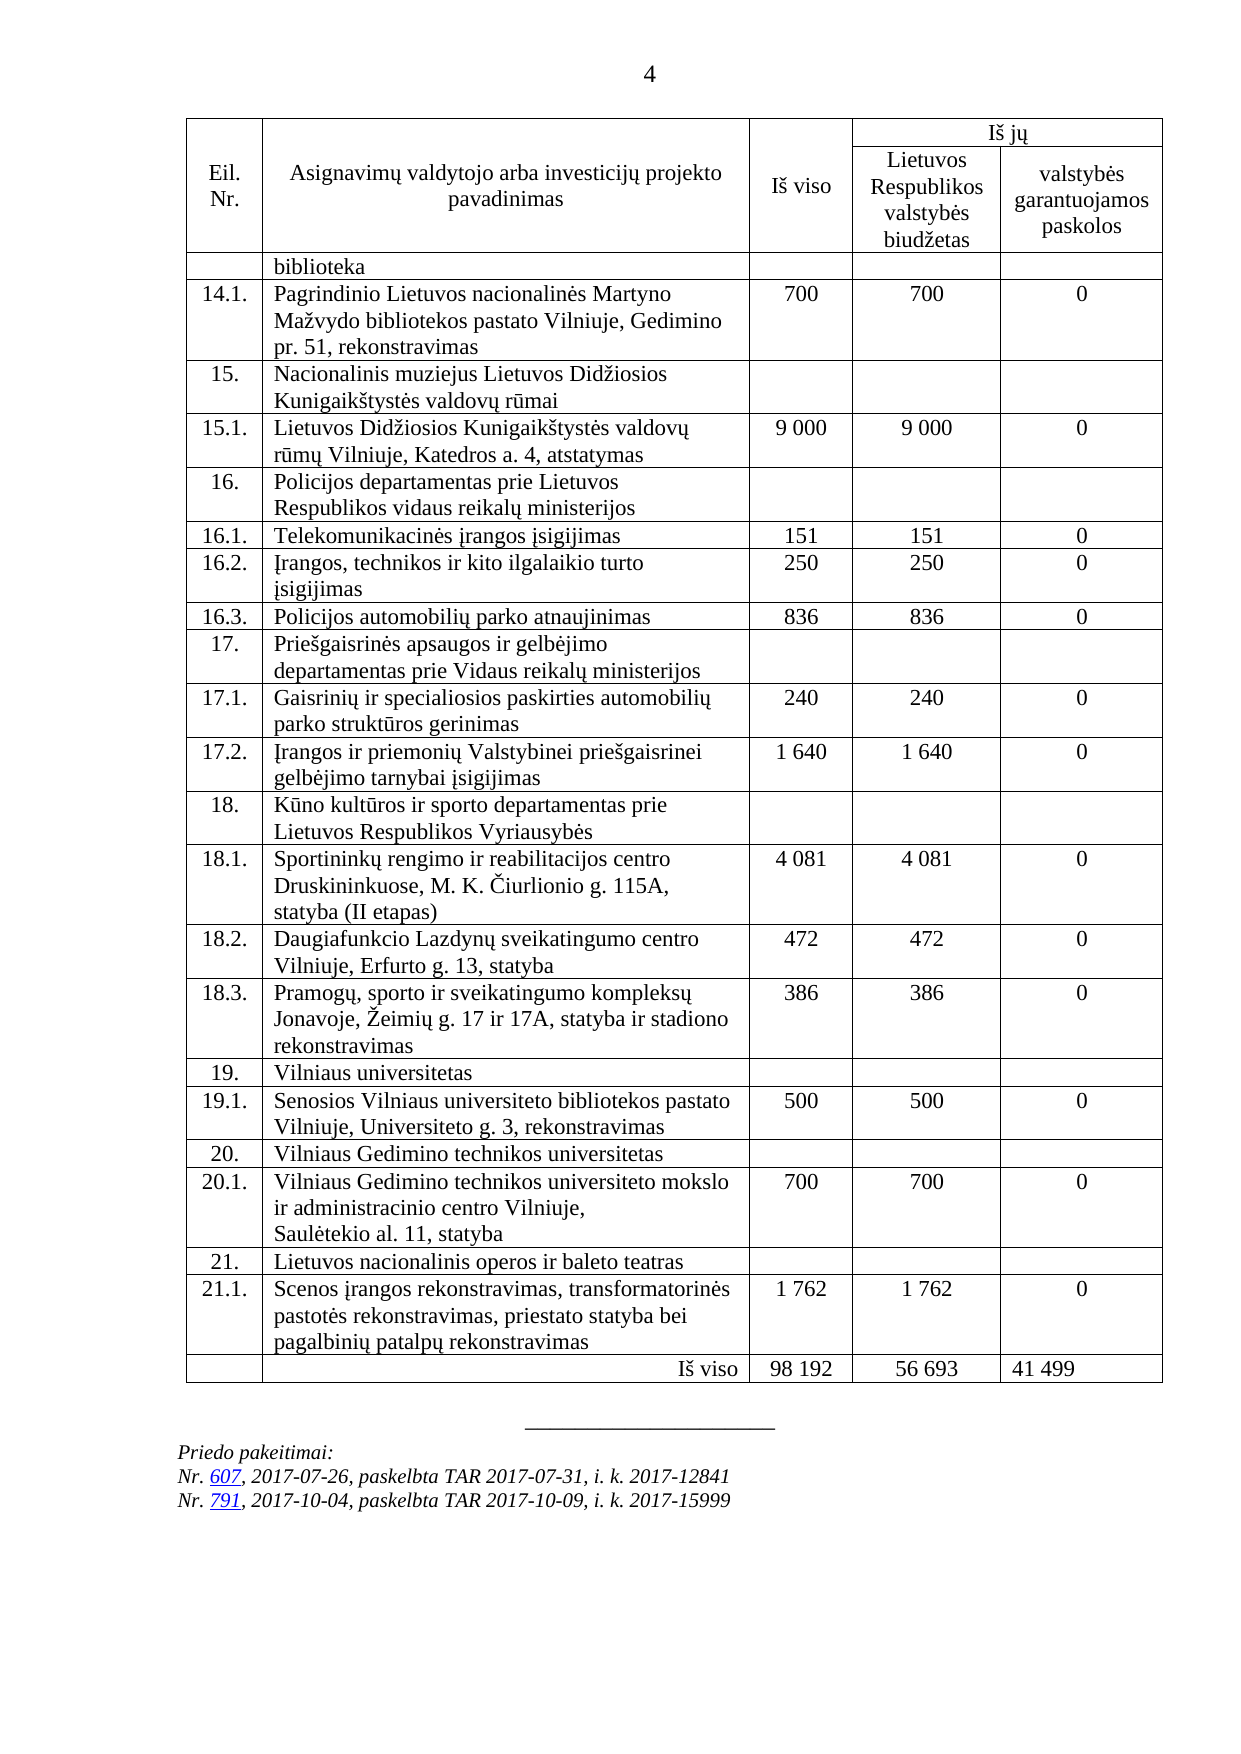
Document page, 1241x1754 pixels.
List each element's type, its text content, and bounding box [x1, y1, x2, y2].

table_cell 18. [187, 792, 262, 844]
table_header Iš viso [750, 119, 852, 252]
table_cell 700 [750, 1168, 852, 1247]
table_cell Gaisrinių ir specialiosios paskirties automobilių parko struktūros gerinimas [263, 684, 749, 737]
table_cell valstybės garantuojamos paskolos [1001, 147, 1162, 252]
table_cell [1001, 361, 1162, 413]
table_cell 16.2. [187, 549, 262, 602]
text Priedo pakeitimai: [177, 1440, 1122, 1464]
table_cell 20. [187, 1140, 262, 1167]
table_cell 16.3. [187, 603, 262, 629]
table_cell 0 [1001, 925, 1162, 978]
table_cell Senosios Vilniaus universiteto bibliotekos pastato Vilniuje, Universiteto g. 3, rekonstravimas [263, 1087, 749, 1139]
table_cell [750, 1059, 852, 1086]
table_cell Nacionalinis muziejus Lietuvos Didžiosios Kunigaikštystės valdovų rūmai [263, 361, 749, 413]
table_cell 1 640 [750, 738, 852, 791]
table_cell 151 [853, 522, 1000, 548]
table_cell 16.1. [187, 522, 262, 548]
table_cell [1001, 1248, 1162, 1274]
table_cell 240 [750, 684, 852, 737]
table_cell 17.1. [187, 684, 262, 737]
table_cell 386 [750, 979, 852, 1058]
table_cell 472 [750, 925, 852, 978]
table_cell [853, 468, 1000, 521]
table_cell 15. [187, 361, 262, 413]
table_cell Priešgaisrinės apsaugos ir gelbėjimo departamentas prie Vidaus reikalų ministerijos [263, 630, 749, 683]
table_cell Daugiafunkcio Lazdynų sveikatingumo centro Vilniuje, Erfurto g. 13, statyba [263, 925, 749, 978]
table_cell 700 [750, 280, 852, 359]
table_cell Iš viso [263, 1355, 749, 1382]
table_cell [750, 1140, 852, 1167]
table_cell 0 [1001, 1087, 1162, 1139]
text Nr. 607, 2017-07-26, paskelbta TAR 2017-07-31, i. k. 2017-12841 [177, 1464, 1122, 1488]
table_cell Sportininkų rengimo ir reabilitacijos centro Druskininkuose, M. K. Čiurlionio g. 115A, statyba (II etapas) [263, 845, 749, 924]
table_cell [853, 1140, 1000, 1167]
table_cell [1001, 630, 1162, 683]
table_cell 21. [187, 1248, 262, 1274]
table_cell [1001, 253, 1162, 279]
table_cell [1001, 792, 1162, 844]
text –––––––––––––––––––– [177, 1412, 1122, 1440]
table_cell 21.1. [187, 1275, 262, 1354]
table_cell [1001, 1059, 1162, 1086]
table_cell 0 [1001, 1275, 1162, 1354]
table_cell 17. [187, 630, 262, 683]
table_cell Vilniaus Gedimino technikos universiteto mokslo ir administracinio centro Vilniuje, Saulėtekio al. 11, statyba [263, 1168, 749, 1247]
table_cell 9 000 [853, 414, 1000, 467]
table_cell 1 762 [853, 1275, 1000, 1354]
table_cell [750, 468, 852, 521]
table_cell 151 [750, 522, 852, 548]
table_cell 18.3. [187, 979, 262, 1058]
table_cell [187, 1355, 262, 1382]
table_cell [853, 361, 1000, 413]
table_header Asignavimų valdytojo arba investicijų projekto pavadinimas [263, 119, 749, 252]
table_cell 250 [750, 549, 852, 602]
table_cell 4 081 [853, 845, 1000, 924]
table_cell 0 [1001, 603, 1162, 629]
table_cell 240 [853, 684, 1000, 737]
table_cell 17.2. [187, 738, 262, 791]
table_cell 0 [1001, 845, 1162, 924]
text Nr. 791, 2017-10-04, paskelbta TAR 2017-10-09, i. k. 2017-15999 [177, 1488, 1122, 1512]
table_cell 56 693 [853, 1355, 1000, 1382]
table_cell 0 [1001, 280, 1162, 359]
table_cell Vilniaus Gedimino technikos universitetas [263, 1140, 749, 1167]
table_cell 836 [750, 603, 852, 629]
table_cell Policijos automobilių parko atnaujinimas [263, 603, 749, 629]
table_cell [750, 253, 852, 279]
table_cell 4 081 [750, 845, 852, 924]
table_cell Lietuvos nacionalinis operos ir baleto teatras [263, 1248, 749, 1274]
table_cell 836 [853, 603, 1000, 629]
table_cell biblioteka [263, 253, 749, 279]
table_cell Kūno kultūros ir sporto departamentas prie Lietuvos Respublikos Vyriausybės [263, 792, 749, 844]
table_header Eil. Nr. [187, 119, 262, 252]
table_cell 0 [1001, 684, 1162, 737]
table_cell 700 [853, 280, 1000, 359]
table_cell Lietuvos Didžiosios Kunigaikštystės valdovų rūmų Vilniuje, Katedros a. 4, atstatymas [263, 414, 749, 467]
table_cell 19. [187, 1059, 262, 1086]
table_header Iš jų [853, 119, 1162, 146]
table_cell Policijos departamentas prie Lietuvos Respublikos vidaus reikalų ministerijos [263, 468, 749, 521]
table_cell Pagrindinio Lietuvos nacionalinės Martyno Mažvydo bibliotekos pastato Vilniuje, Gedimino pr. 51, rekonstravimas [263, 280, 749, 359]
table_cell Įrangos ir priemonių Valstybinei priešgaisrinei gelbėjimo tarnybai įsigijimas [263, 738, 749, 791]
table_cell 250 [853, 549, 1000, 602]
table_cell 0 [1001, 738, 1162, 791]
table_cell [853, 1059, 1000, 1086]
table_cell 0 [1001, 979, 1162, 1058]
table_cell 98 192 [750, 1355, 852, 1382]
table_cell 18.1. [187, 845, 262, 924]
table_cell 19.1. [187, 1087, 262, 1139]
table_cell Scenos įrangos rekonstravimas, transformatorinės pastotės rekonstravimas, priestato statyba bei pagalbinių patalpų rekonstravimas [263, 1275, 749, 1354]
table_cell [853, 630, 1000, 683]
table_cell 0 [1001, 522, 1162, 548]
table_cell Pramogų, sporto ir sveikatingumo kompleksų Jonavoje, Žeimių g. 17 ir 17A, statyba ir stadiono rekonstravimas [263, 979, 749, 1058]
table_cell 1 762 [750, 1275, 852, 1354]
table_cell [1001, 468, 1162, 521]
table_cell [750, 1248, 852, 1274]
table_cell 386 [853, 979, 1000, 1058]
table_cell [750, 361, 852, 413]
table_cell Vilniaus universitetas [263, 1059, 749, 1086]
table_cell 700 [853, 1168, 1000, 1247]
table_cell [1001, 1140, 1162, 1167]
table_cell [750, 792, 852, 844]
table_cell 1 640 [853, 738, 1000, 791]
table_cell [853, 1248, 1000, 1274]
table_cell [750, 630, 852, 683]
table_cell 20.1. [187, 1168, 262, 1247]
table_cell 0 [1001, 549, 1162, 602]
table_cell 18.2. [187, 925, 262, 978]
table_cell 500 [750, 1087, 852, 1139]
table_cell Telekomunikacinės įrangos įsigijimas [263, 522, 749, 548]
table_cell Įrangos, technikos ir kito ilgalaikio turto įsigijimas [263, 549, 749, 602]
table_cell 500 [853, 1087, 1000, 1139]
table_cell [853, 253, 1000, 279]
table_cell 0 [1001, 1168, 1162, 1247]
table_cell [187, 253, 262, 279]
table_cell 472 [853, 925, 1000, 978]
table_cell 9 000 [750, 414, 852, 467]
table_cell 14.1. [187, 280, 262, 359]
table_cell [853, 792, 1000, 844]
table_cell 41 499 [1001, 1355, 1162, 1382]
table_cell 16. [187, 468, 262, 521]
table_cell Lietuvos Respublikos valstybės biudžetas [853, 147, 1000, 252]
table_cell 0 [1001, 414, 1162, 467]
table_cell 15.1. [187, 414, 262, 467]
